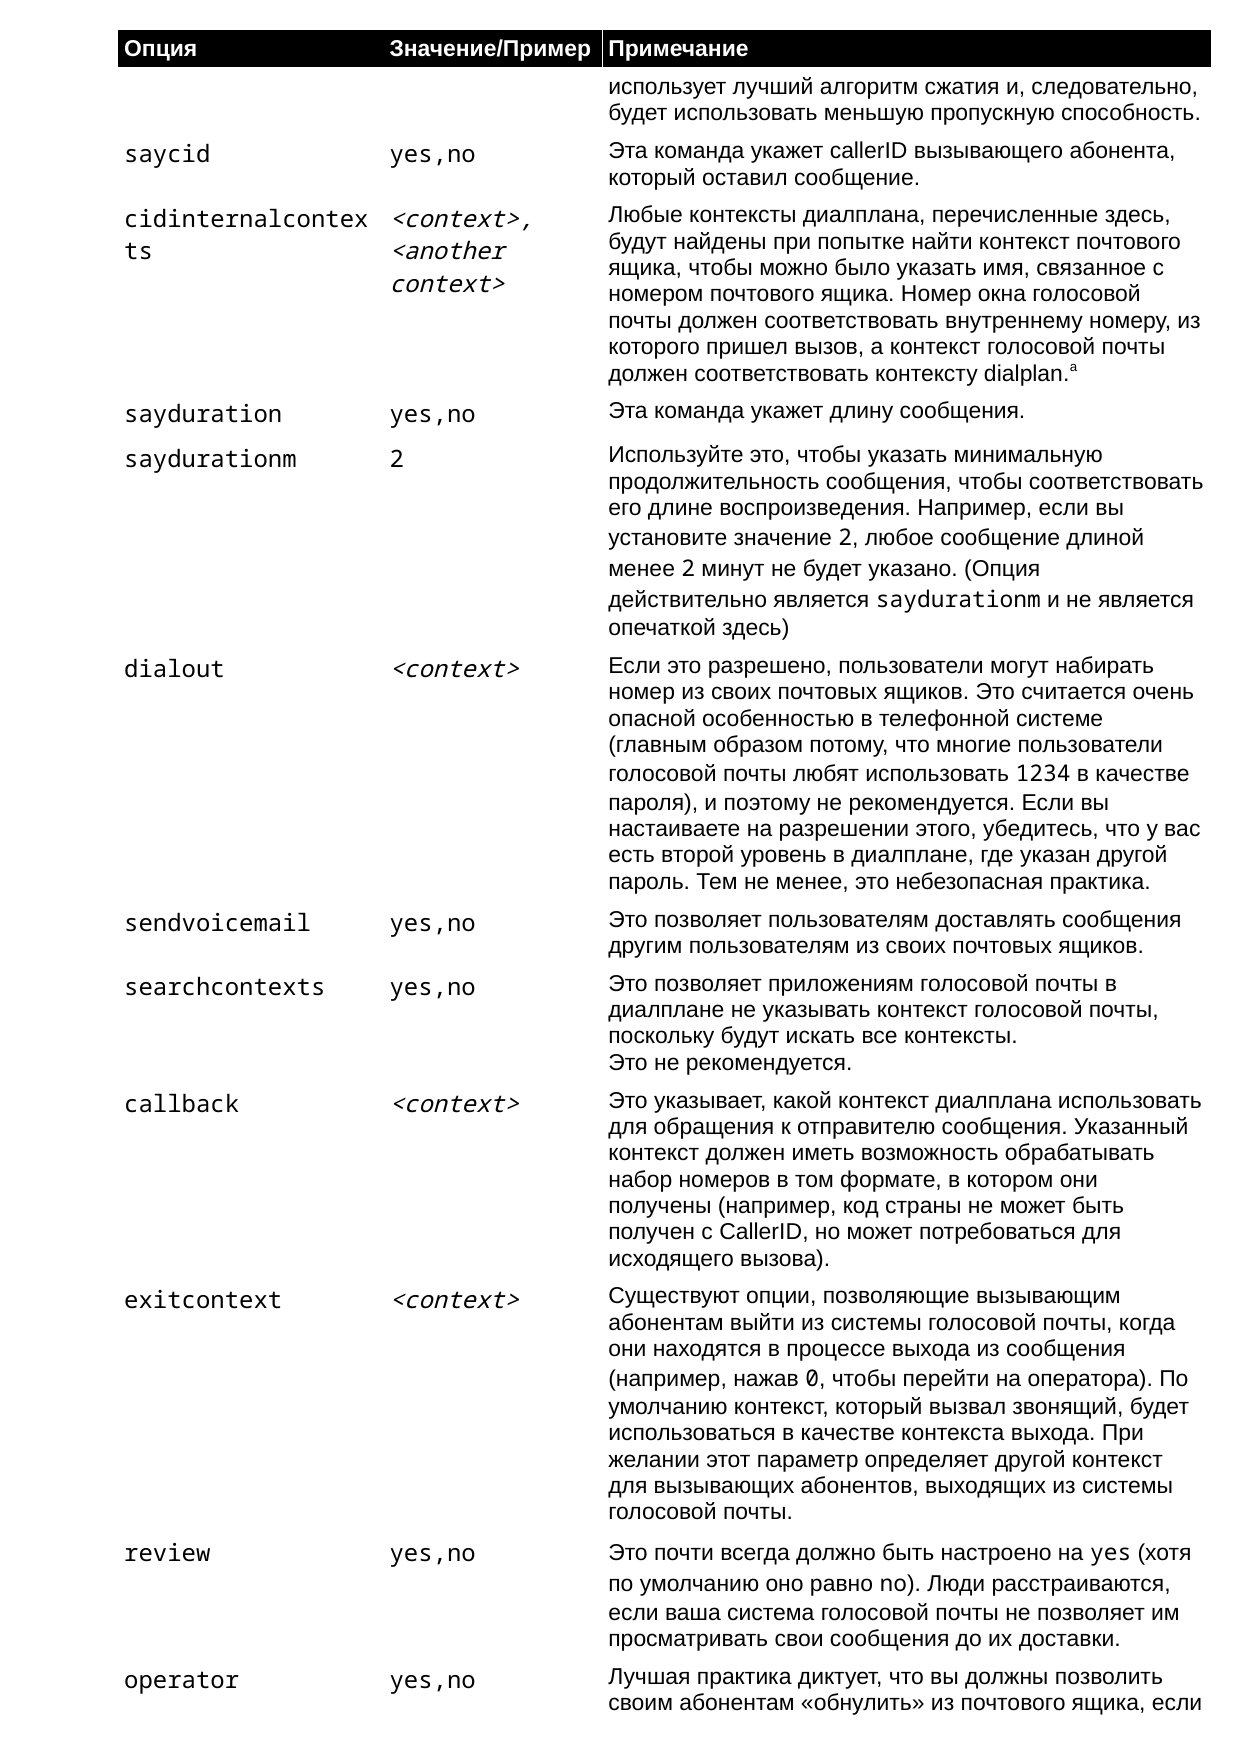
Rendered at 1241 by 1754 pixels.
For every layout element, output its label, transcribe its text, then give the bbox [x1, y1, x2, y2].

table_cell exitcontext [118, 1277, 384, 1530]
table_header Примечание [603, 30, 1211, 67]
table_cell Эта команда укажет callerID вызывающего абонента, который оставил сообщение. [603, 131, 1211, 196]
table_cell использует лучший алгоритм сжатия и, следовательно, будет использовать меньшую пропускную способность. [603, 67, 1211, 131]
table_cell sendvoicemail [118, 900, 384, 964]
table_cell operator [118, 1657, 384, 1721]
table_cell Это указывает, какой контекст диалплана использовать для обращения к отправителю сообщения. Указанный контекст должен иметь возможность обрабатывать набор номеров в том формате, в котором они получены (например, код страны не может быть получен с CallerID, но может потребоваться для исходящего вызова). [603, 1081, 1211, 1277]
table_cell Любые контексты диалплана, перечисленные здесь, будут найдены при попытке найти контекст почтового ящика, чтобы можно было указать имя, связанное с номером почтового ящика. Номер окна голосовой почты должен соответствовать внутреннему номеру, из которого пришел вызов, а контекст голосовой почты должен соответствовать контексту dialplan.a [603, 196, 1211, 392]
table_cell [118, 67, 384, 131]
table_cell review [118, 1530, 384, 1657]
table_cell Если это разрешено, пользователи могут набирать номер из своих почтовых ящиков. Это считается очень опасной особенностью в телефонной системе (главным образом потому, что многие пользователи голосовой почты любят использовать 1234 в качестве пароля), и поэтому не рекомендуется. Если вы настаиваете на разрешении этого, убедитесь, что у вас есть второй уровень в диалплане, где указан другой пароль. Тем не менее, это небезопасная практика. [603, 646, 1211, 900]
table_cell yes,no [384, 131, 602, 196]
table_header Опция [118, 30, 384, 67]
table_cell Используйте это, чтобы указать минимальную продолжительность сообщения, чтобы соответствовать его длине воспроизведения. Например, если вы установите значение 2, любое сообщение длиной менее 2 минут не будет указано. (Опция действительно является saydurationm и не является опечаткой здесь) [603, 436, 1211, 646]
table_cell <context> [384, 646, 602, 900]
table_cell yes,no [384, 1657, 602, 1721]
table_cell <context>, <another context> [384, 196, 602, 392]
table_cell Существуют опции, позволяющие вызывающим абонентам выйти из системы голосовой почты, когда они находятся в процессе выхода из сообщения (например, нажав 0, чтобы перейти на оператора). По умолчанию контекст, который вызвал звонящий, будет использоваться в качестве контекста выхода. При желании этот параметр определяет другой контекст для вызывающих абонентов, выходящих из системы голосовой почты. [603, 1277, 1211, 1530]
table_cell Это позволяет приложениям голосовой почты в диалплане не указывать контекст голосовой почты, поскольку будут искать все контексты. Это не рекомендуется. [603, 964, 1211, 1081]
table_cell <context> [384, 1081, 602, 1277]
table_cell dialout [118, 646, 384, 900]
table_header Значение/Пример [384, 30, 602, 67]
table_cell Лучшая практика диктует, что вы должны позволить своим абонентам «обнулить» из почтового ящика, если [603, 1657, 1211, 1721]
table_cell yes,no [384, 392, 602, 436]
table_cell sayduration [118, 392, 384, 436]
table_cell <context> [384, 1277, 602, 1530]
table_cell yes,no [384, 964, 602, 1081]
table_cell yes,no [384, 1530, 602, 1657]
table_cell searchcontexts [118, 964, 384, 1081]
table_cell yes,no [384, 900, 602, 964]
table_cell [384, 67, 602, 131]
table_cell saydurationm [118, 436, 384, 646]
table_cell Это почти всегда должно быть настроено на yes (хотя по умолчанию оно равно no). Люди расстраиваются, если ваша система голосовой почты не позволяет им просматривать свои сообщения до их доставки. [603, 1530, 1211, 1657]
table_cell cidinternalcontexts [118, 196, 384, 392]
table_cell callback [118, 1081, 384, 1277]
table_cell Эта команда укажет длину сообщения. [603, 392, 1211, 436]
table_cell 2 [384, 436, 602, 646]
table_cell Это позволяет пользователям доставлять сообщения другим пользователям из своих почтовых ящиков. [603, 900, 1211, 964]
table_cell saycid [118, 131, 384, 196]
